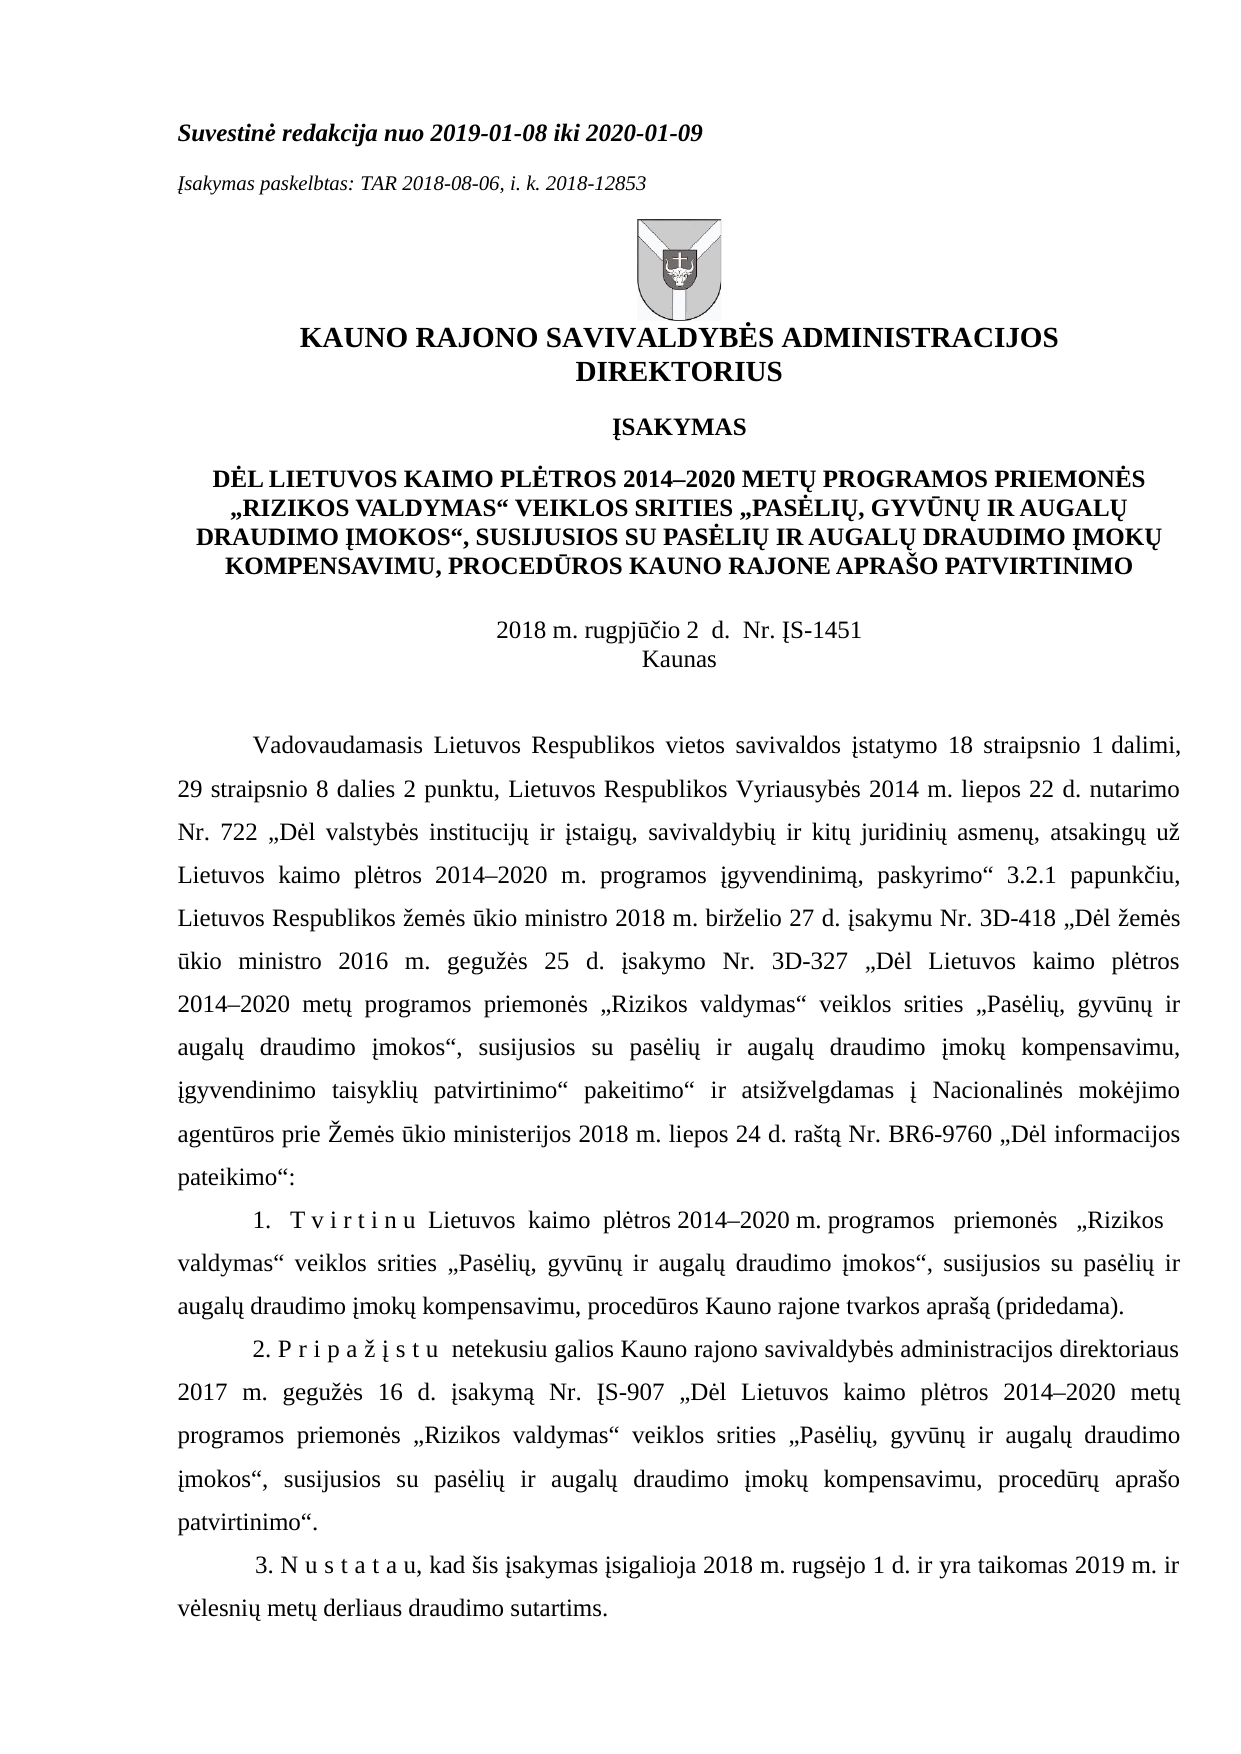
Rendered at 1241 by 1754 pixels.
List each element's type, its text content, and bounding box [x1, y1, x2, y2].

text Suvestinė redakcija nuo 2019-01-08 iki 2020-01-09 [177, 118, 1181, 147]
text direktorius [177, 354, 1181, 388]
text Kaunas [177, 644, 1181, 673]
text DĖL LIETUVOS KAIMO PLĖTROS 2014–2020 METŲ PROGRAMOS PRIEMONĖS „RIZIKOS VALDYMAS“ VEIKLOS SRITIES „PASĖLIŲ, GYVŪNŲ IR AUGALŲ DRAUDIMO ĮMOKOS“, SUSIJUSIOS SU PASĖLIŲ IR AUGALŲ DRAUDIMO ĮMOKŲ KOMPENSAVIMU, PROCEDŪROS KAUNO RAJONE APRAŠO PATVIRTINIMO [177, 464, 1181, 579]
text valdymas“ veiklos srities „Pasėlių, gyvūnų ir augalų draudimo įmokos“, susijusios su pasėlių ir augalų draudimo įmokų kompensavimu, procedūros Kauno rajone tvarkos aprašą (pridedama). [177, 1248, 1181, 1320]
text 3. N u s t a t a u, kad šis įsakymas įsigalioja 2018 m. rugsėjo 1 d. ir yra taikomas 2019 m. ir vėlesnių metų derliaus draudimo sutartims. [177, 1550, 1181, 1622]
text KAUNO RAJONO SAVIVALDYBĖS ADMINISTRAcijos [177, 321, 1181, 354]
text 2018 m. rugpjūčio 2 d. Nr. ĮS-1451 [177, 616, 1181, 644]
text ĮSAKYMAS [177, 412, 1181, 441]
text Vadovaudamasis Lietuvos Respublikos vietos savivaldos įstatymo 18 straipsnio 1 dalimi, 29 straipsnio 8 dalies 2 punktu, Lietuvos Respublikos Vyriausybės 2014 m. liepos 22 d. nutarimo Nr. 722 „Dėl valstybės institucijų ir įstaigų, savivaldybių ir kitų juridinių asmenų, atsakingų už Lietuvos kaimo plėtros 2014–2020 m. programos įgyvendinimą, paskyrimo“ 3.2.1 papunkčiu, Lietuvos Respublikos žemės ūkio ministro 2018 m. birželio 27 d. įsakymu Nr. 3D-418 „Dėl žemės ūkio ministro 2016 m. gegužės 25 d. įsakymo Nr. 3D-327 „Dėl Lietuvos kaimo plėtros 2014–2020 metų programos priemonės „Rizikos valdymas“ veiklos srities „Pasėlių, gyvūnų ir augalų draudimo įmokos“, susijusios su pasėlių ir augalų draudimo įmokų kompensavimu, įgyvendinimo taisyklių patvirtinimo“ pakeitimo“ ir atsižvelgdamas į Nacionalinės mokėjimo agentūros prie Žemės ūkio ministerijos 2018 m. liepos 24 d. raštą Nr. BR6-9760 „Dėl informacijos pateikimo“: [177, 731, 1181, 1191]
text 2. P r i p a ž į s t u netekusiu galios Kauno rajono savivaldybės administracijos direktoriaus 2017 m. gegužės 16 d. įsakymą Nr. ĮS-907 „Dėl Lietuvos kaimo plėtros 2014–2020 metų programos priemonės „Rizikos valdymas“ veiklos srities „Pasėlių, gyvūnų ir augalų draudimo įmokos“, susijusios su pasėlių ir augalų draudimo įmokų kompensavimu, procedūrų aprašo patvirtinimo“. [177, 1334, 1181, 1536]
text Įsakymas paskelbtas: TAR 2018-08-06, i. k. 2018-12853 [177, 171, 1181, 195]
text 1. T v i r t i n u Lietuvos kaimo plėtros 2014–2020 m. programos priemonės „Rizikos [252, 1205, 1181, 1234]
